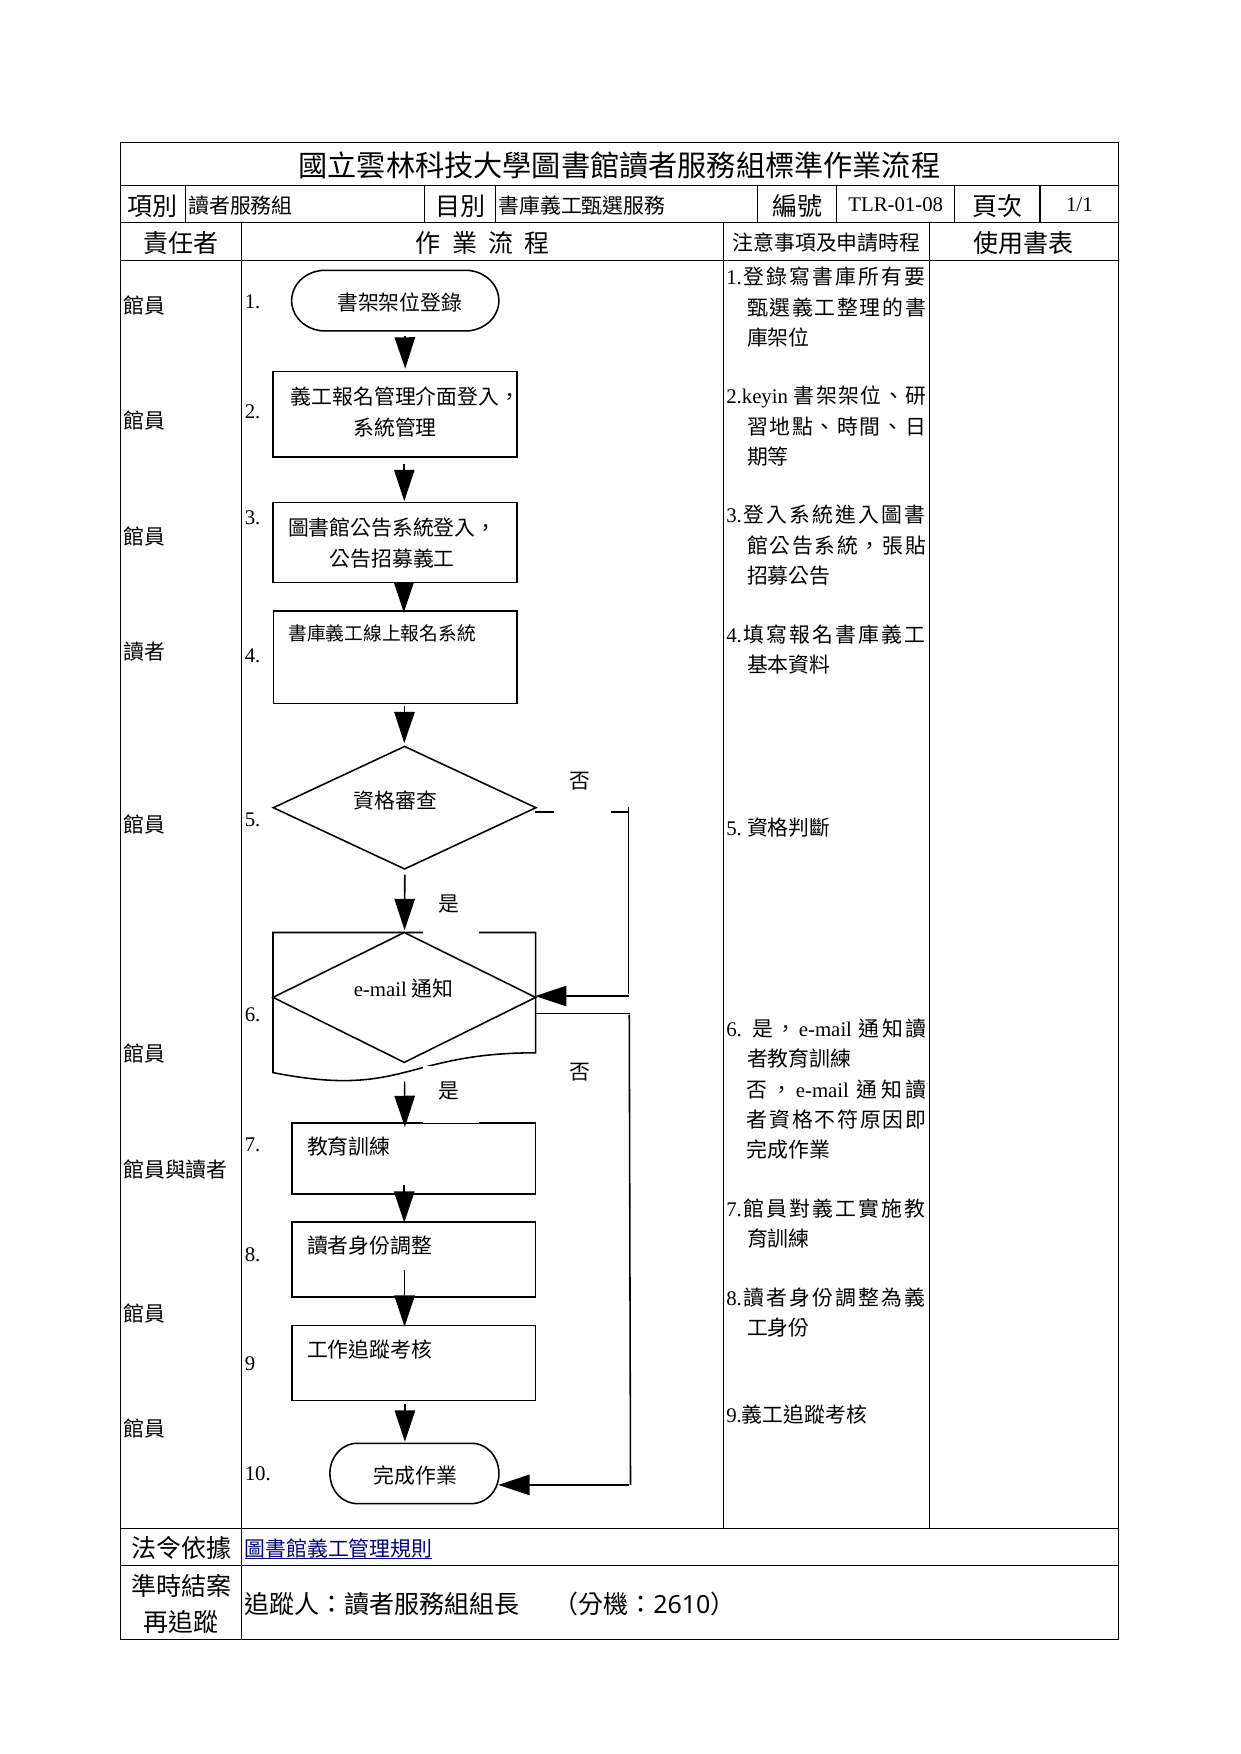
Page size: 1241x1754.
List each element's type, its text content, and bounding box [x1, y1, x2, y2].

table_cell 法令依據 [121, 1529, 241, 1565]
table_cell 1/1 [1041, 186, 1118, 222]
table_cell 圖書館義工管理規則 [242, 1529, 1118, 1565]
table_header 國立雲林科技大學圖書館讀者服務組標準作業流程 [121, 143, 1118, 185]
table_cell 責任者 [121, 223, 241, 259]
table_cell 讀者服務組 [186, 186, 424, 222]
table_cell [930, 261, 1118, 1528]
table_cell 1. 2. 3. 4. 否 5. 6. 7. 8. 9 10. [242, 261, 723, 1528]
table_cell 頁次 [955, 186, 1039, 222]
table_cell 使用書表 [930, 223, 1118, 259]
table_cell 追蹤人：讀者服務組組長 （分機：2610） [242, 1566, 1118, 1639]
table_cell 目別 [425, 186, 495, 222]
table_cell 館員 館員 館員 讀者 館員 館員 館員與讀者 館員 館員 [121, 261, 241, 1528]
table_cell 1.登錄寫書庫所有要甄選義工整理的書庫架位 2.keyin書架架位、研習地點、時間、日期等 3.登入系統進入圖書館公告系統，張貼招募公告 4.填寫報名書庫義工基本資料 5. 資格判斷 6. 是，e-mail通知讀者教育訓練 否，e-mail通知讀者資格不符原因即完成作業 7.館員對義工實施教育訓練 8.讀者身份調整為義工身份 9.義工追蹤考核 [724, 261, 929, 1528]
table_cell TLR-01-08 [837, 186, 954, 222]
table_cell 作 業 流 程 [242, 223, 723, 259]
table_cell 編號 [758, 186, 836, 222]
table_cell 準時結案再追蹤 [121, 1566, 241, 1639]
table_cell 注意事項及申請時程 [724, 223, 929, 259]
table_cell 項別 [121, 186, 185, 222]
table_cell 書庫義工甄選服務 [496, 186, 757, 222]
